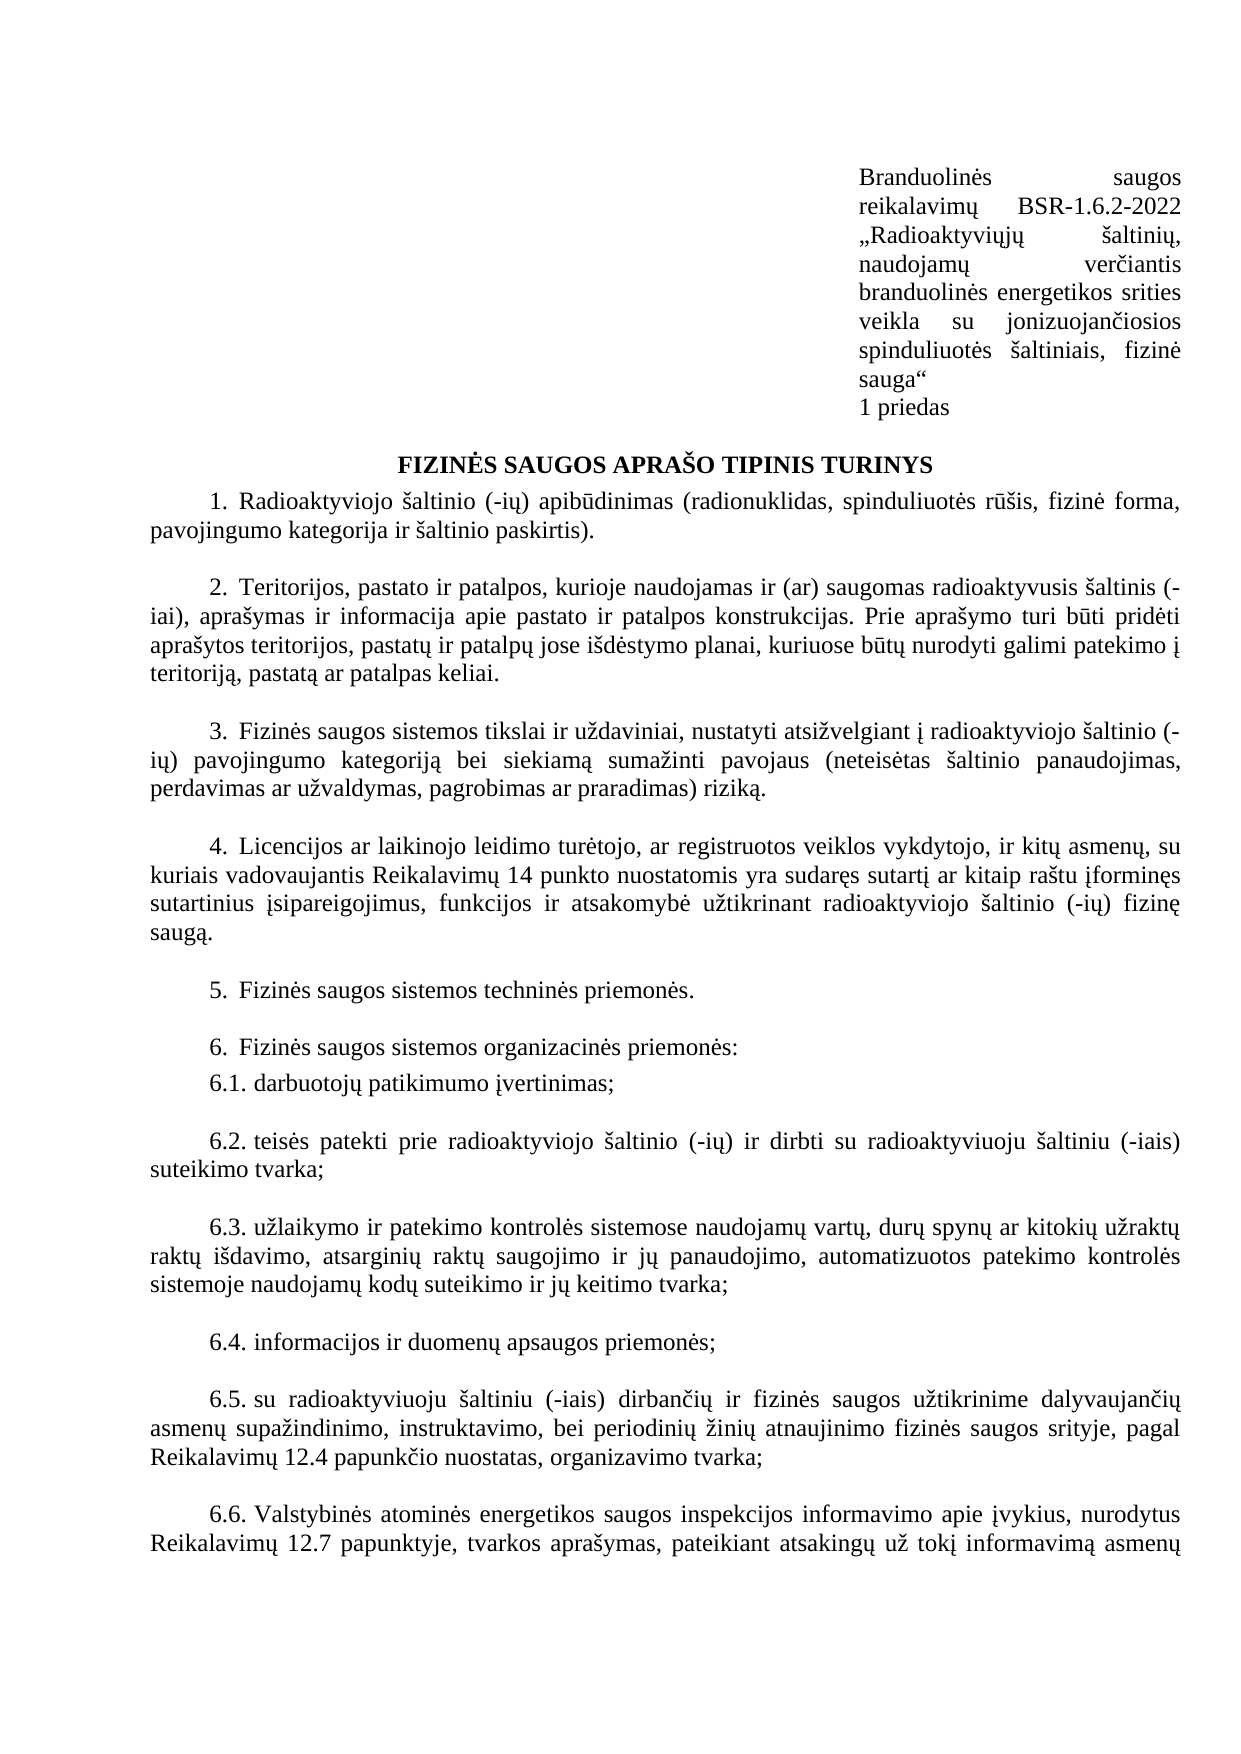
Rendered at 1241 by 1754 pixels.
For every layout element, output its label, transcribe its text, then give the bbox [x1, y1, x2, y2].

text 6. Fizinės saugos sistemos organizacinės priemonės: [150, 1032, 1181, 1061]
text 6.5. su radioaktyviuoju šaltiniu (-iais) dirbančių ir fizinės saugos užtikrinime dalyvaujančių asmenų supažindinimo, instruktavimo, bei periodinių žinių atnaujinimo fizinės saugos srityje, pagal Reikalavimų 12.4 papunkčio nuostatas, organizavimo tvarka; [150, 1384, 1181, 1471]
text Branduolinės saugos reikalavimų BSR-1.6.2-2022 „Radioaktyviųjų šaltinių, naudojamų verčiantis branduolinės energetikos srities veikla su jonizuojančiosios spinduliuotės šaltiniais, fizinė sauga“ [859, 162, 1181, 392]
text 1 priedas [859, 392, 1181, 421]
text 1. Radioaktyviojo šaltinio (-ių) apibūdinimas (radionuklidas, spinduliuotės rūšis, fizinė forma, pavojingumo kategorija ir šaltinio paskirtis). [150, 486, 1181, 543]
text 6.3. užlaikymo ir patekimo kontrolės sistemose naudojamų vartų, durų spynų ar kitokių užraktų raktų išdavimo, atsarginių raktų saugojimo ir jų panaudojimo, automatizuotos patekimo kontrolės sistemoje naudojamų kodų suteikimo ir jų keitimo tvarka; [150, 1212, 1181, 1298]
text 6.2. teisės patekti prie radioaktyviojo šaltinio (-ių) ir dirbti su radioaktyviuoju šaltiniu (-iais) suteikimo tvarka; [150, 1126, 1181, 1183]
text 6.4. informacijos ir duomenų apsaugos priemonės; [150, 1327, 1181, 1356]
text 5. Fizinės saugos sistemos techninės priemonės. [150, 975, 1181, 1003]
text 2. Teritorijos, pastato ir patalpos, kurioje naudojamas ir (ar) saugomas radioaktyvusis šaltinis (-iai), aprašymas ir informacija apie pastato ir patalpos konstrukcijas. Prie aprašymo turi būti pridėti aprašytos teritorijos, pastatų ir patalpų jose išdėstymo planai, kuriuose būtų nurodyti galimi patekimo į teritoriją, pastatą ar patalpas keliai. [150, 572, 1181, 687]
text 4. Licencijos ar laikinojo leidimo turėtojo, ar registruotos veiklos vykdytojo, ir kitų asmenų, su kuriais vadovaujantis Reikalavimų 14 punkto nuostatomis yra sudaręs sutartį ar kitaip raštu įforminęs sutartinius įsipareigojimus, funkcijos ir atsakomybė užtikrinant radioaktyviojo šaltinio (-ių) fizinę saugą. [150, 831, 1181, 946]
text FIZINĖS SAUGOS APRAŠO TIPINIS TURINYS [150, 450, 1181, 479]
text 6.6. Valstybinės atominės energetikos saugos inspekcijos informavimo apie įvykius, nurodytus Reikalavimų 12.7 papunktyje, tvarkos aprašymas, pateikiant atsakingų už tokį informavimą asmenų [150, 1499, 1181, 1557]
text 3. Fizinės saugos sistemos tikslai ir uždaviniai, nustatyti atsižvelgiant į radioaktyviojo šaltinio (-ių) pavojingumo kategoriją bei siekiamą sumažinti pavojaus (neteisėtas šaltinio panaudojimas, perdavimas ar užvaldymas, pagrobimas ar praradimas) riziką. [150, 716, 1181, 802]
text 6.1. darbuotojų patikimumo įvertinimas; [150, 1068, 1181, 1097]
